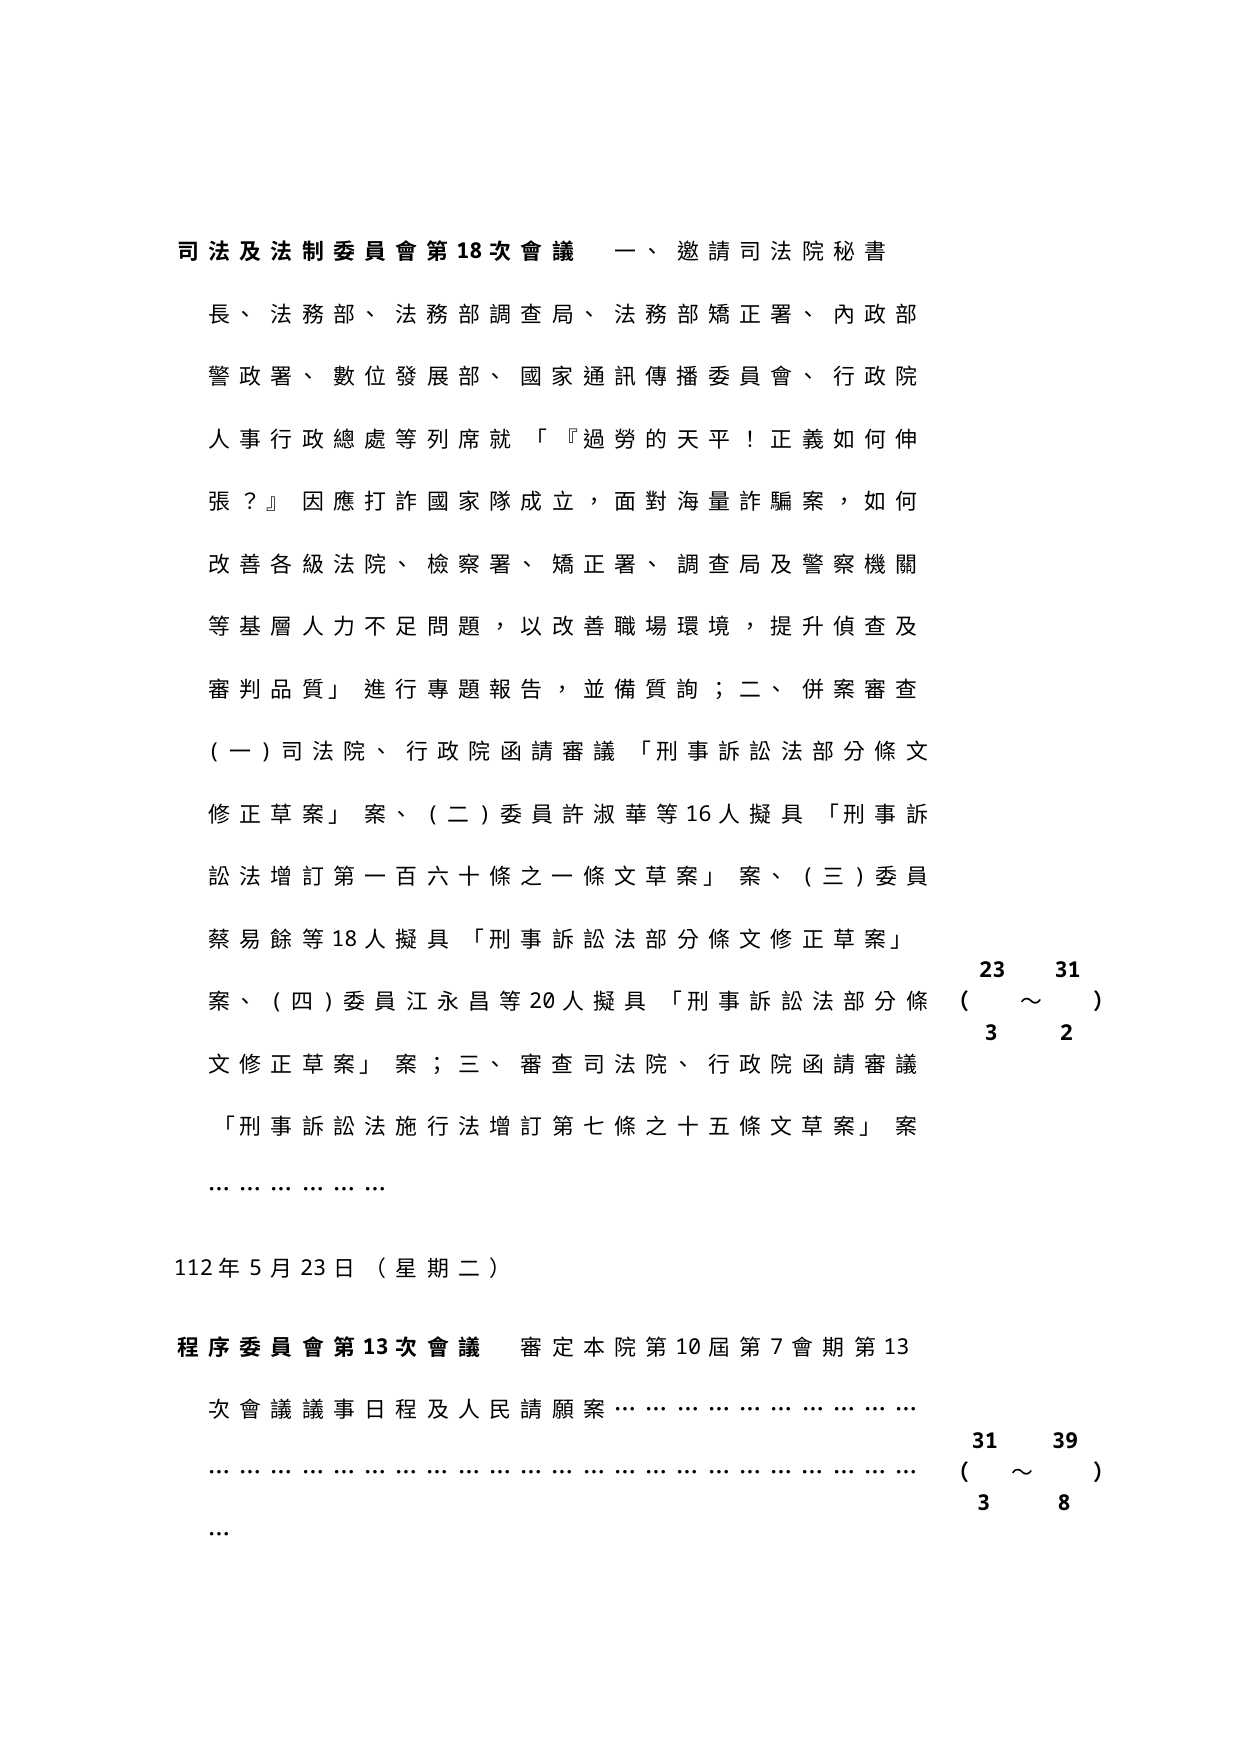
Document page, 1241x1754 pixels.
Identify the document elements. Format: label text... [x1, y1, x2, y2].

table_cell [1043, 1219, 1085, 1314]
table_cell [941, 1219, 965, 1314]
table_cell （ [936, 1315, 960, 1564]
table_cell [965, 1219, 1007, 1314]
table_cell 312 [1043, 219, 1085, 1219]
table_cell 398 [1038, 1315, 1080, 1564]
table_cell 233 [965, 219, 1007, 1219]
table_cell ） [1085, 219, 1108, 1219]
table_cell ～ [1003, 1315, 1038, 1564]
table_cell [1085, 1219, 1108, 1314]
table_cell [1103, 1315, 1108, 1564]
table_cell 313 [960, 1315, 1003, 1564]
table_cell 程序委員會第13次會議 審定本院第10屆第7會期第13次會議議事日程及人民請願案………………………………………………………………………………………… [150, 1315, 936, 1564]
table_cell ） [1080, 1315, 1103, 1564]
table_cell [1008, 1219, 1042, 1314]
table_cell 司法及法制委員會第18次會議 一、邀請司法院秘書長、法務部、法務部調查局、法務部矯正署、內政部警政署、數位發展部、國家通訊傳播委員會、行政院人事行政總處等列席就「『過勞的天平！正義如何伸張？』因應打詐國家隊成立，面對海量詐騙案，如何改善各級法院、檢察署、矯正署、調查局及警察機關等基層人力不足問題，以改善職場環境，提升偵查及審判品質」進行專題報告，並備質詢；二、併案審查(一)司法院、行政院函請審議「刑事訴訟法部分條文修正草案」案、(二)委員許淑華等16人擬具「刑事訴訟法增訂第一百六十條之一條文草案」案、(三)委員蔡易餘等18人擬具「刑事訴訟法部分條文修正草案」案、(四)委員江永昌等20人擬具「刑事訴訟法部分條文修正草案」案；三、審查司法院、行政院函請審議「刑事訴訟法施行法增訂第七條之十五條文草案」案……………… [150, 219, 941, 1219]
table_cell 112年5月23日（星期二） [150, 1219, 941, 1314]
table_cell （ [941, 219, 965, 1219]
table_cell ～ [1008, 219, 1042, 1219]
